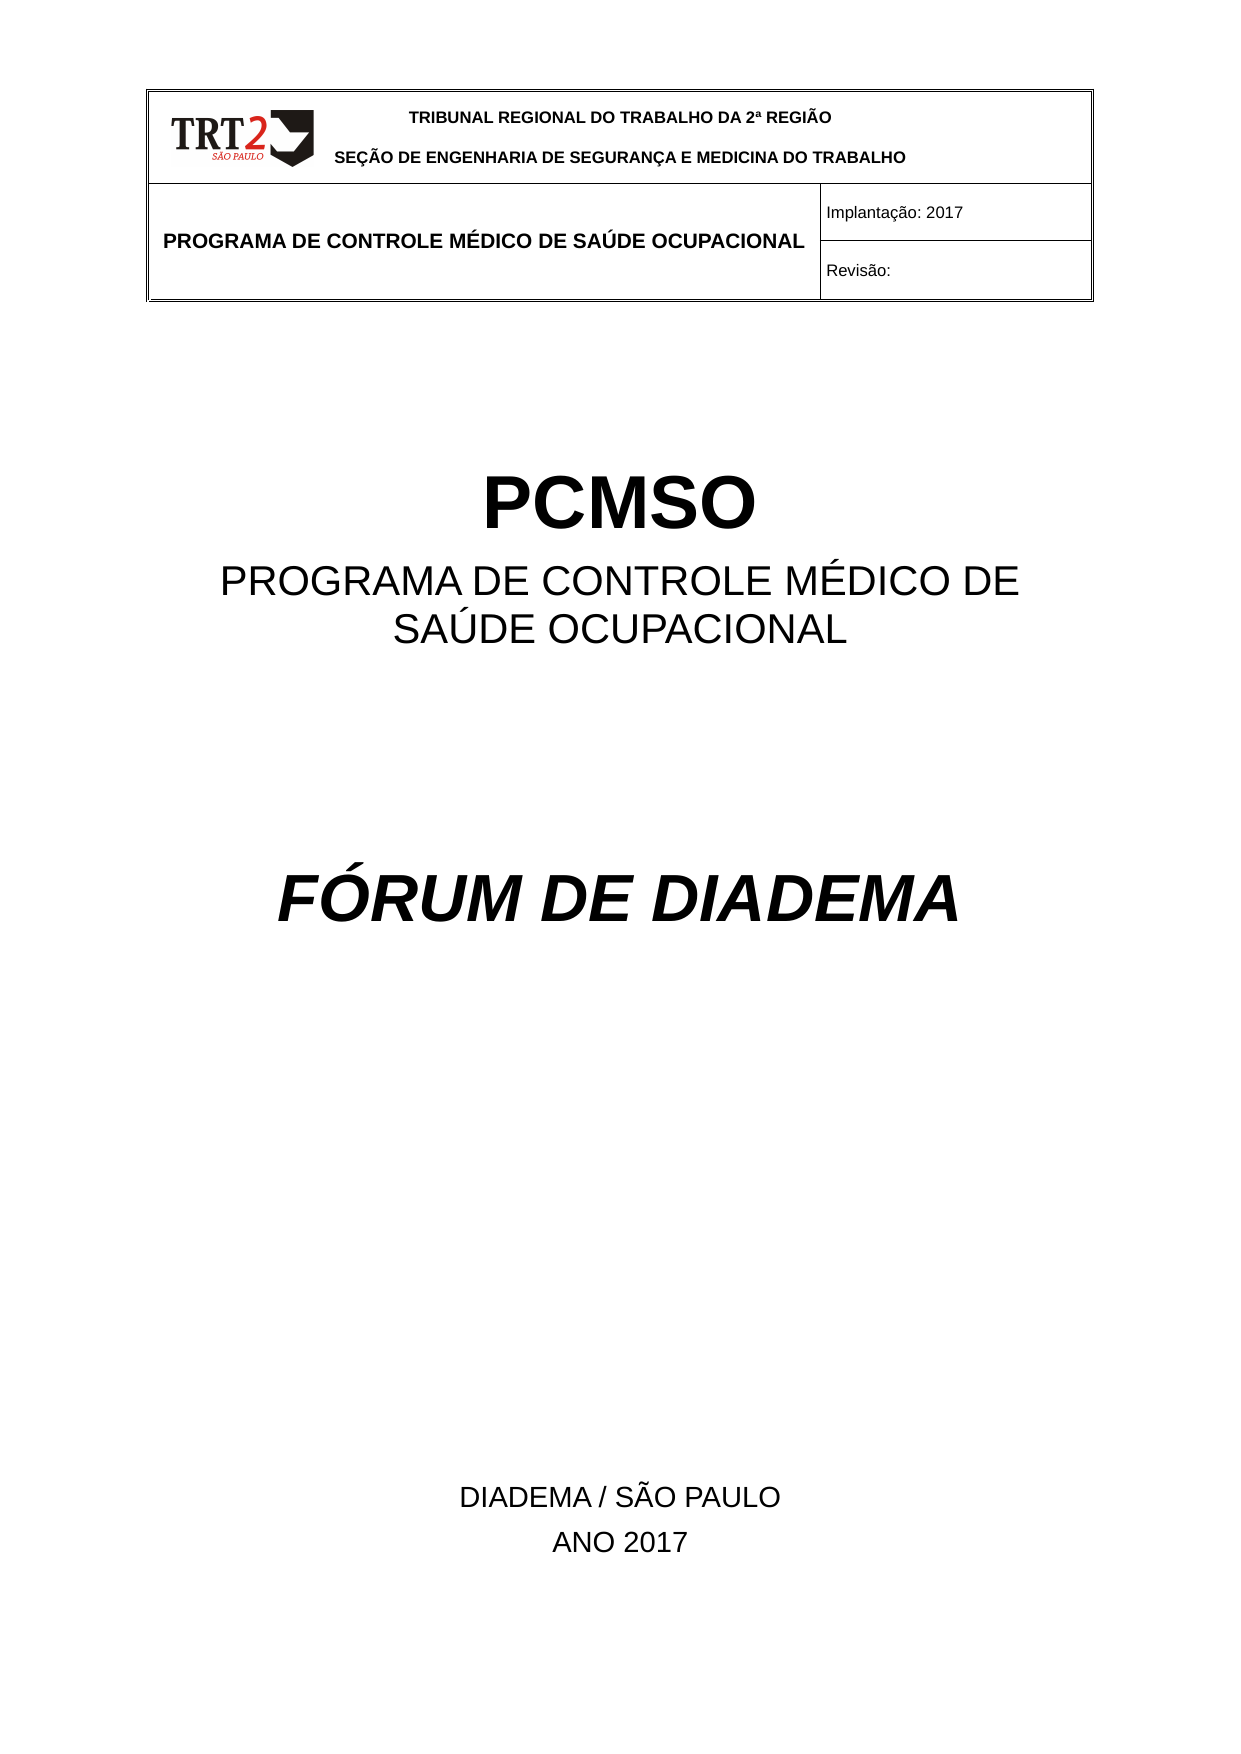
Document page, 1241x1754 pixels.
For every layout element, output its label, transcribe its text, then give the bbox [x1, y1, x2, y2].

text ANO 2017 [148, 1526, 1093, 1559]
text PCMSO [148, 458, 1093, 544]
text DIADEMA / SÃO PAULO [148, 1453, 1093, 1513]
text FÓRUM DE DIADEMA [148, 858, 1093, 935]
text PROGRAMA DE CONTROLE MÉDICO DE SAÚDE OCUPACIONAL [148, 556, 1093, 652]
picture [171, 110, 314, 167]
